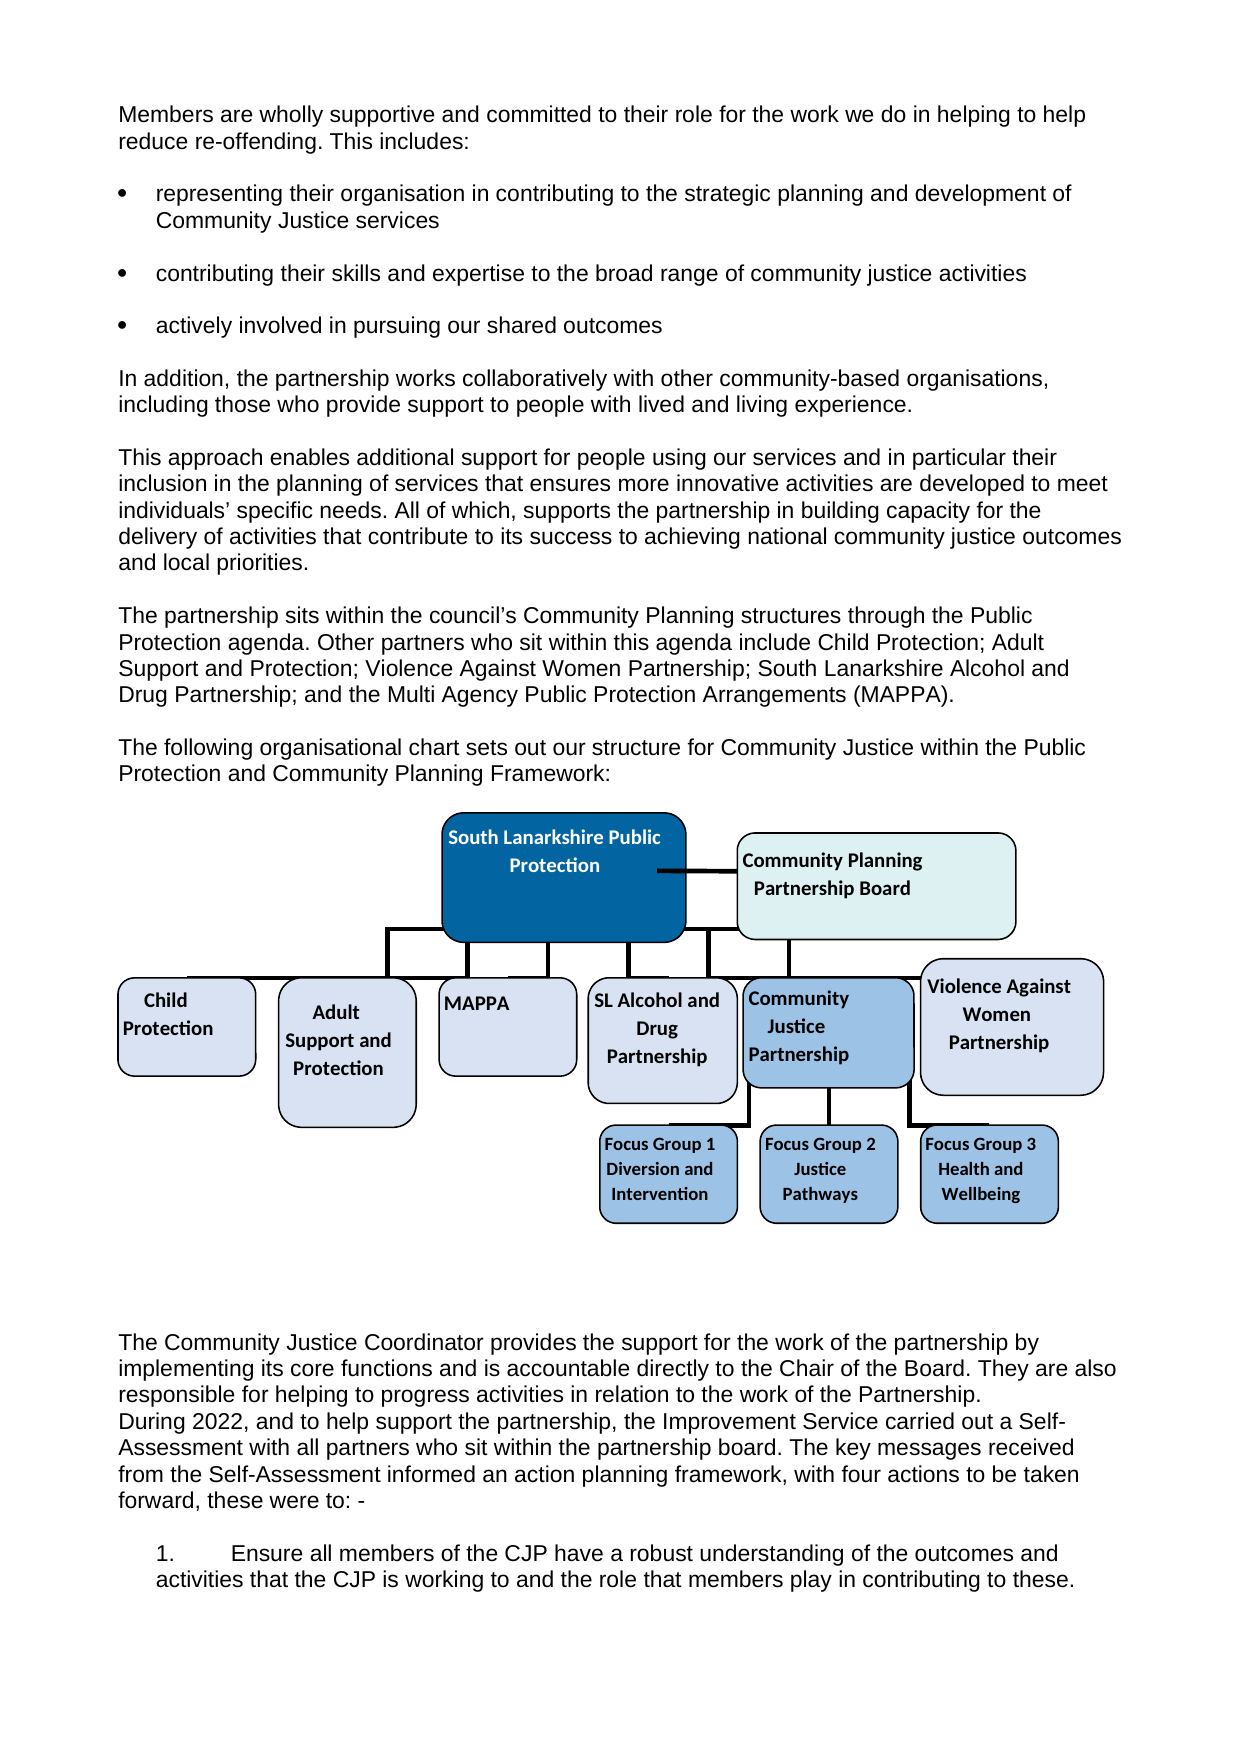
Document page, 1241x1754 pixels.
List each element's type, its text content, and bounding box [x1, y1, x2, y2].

text Support and Protection; Violence Against Women Partnership; South Lanarkshire Alcohol and Drug Partnership; and the Multi Agency Public Protection Arrangements (MAPPA). [118, 655, 1122, 707]
text Members are wholly supportive and committed to their role for the work we do in helping to help reduce re-offending. This includes: [118, 101, 1122, 154]
text During 2022, and to help support the partnership, the Improvement Service carried out a Self- [118, 1408, 1122, 1434]
text implementing its core functions and is accountable directly to the Chair of the Board. They are also responsible for helping to progress activities in relation to the work of the Partnership. [118, 1355, 1122, 1408]
text Protection agenda. Other partners who sit within this agenda include Child Protection; Adult [118, 628, 1122, 655]
text delivery of activities that contribute to its success to achieving national community justice outcomes and local priorities. [118, 523, 1122, 576]
text Assessment with all partners who sit within the partnership board. The key messages received from the Self-Assessment informed an action planning framework, with four actions to be taken [118, 1434, 1122, 1487]
list Ensure all members of the CJP have a robust understanding of the outcomes and activities that the CJP is working to and the role that members play in contributing to these. [156, 1539, 1122, 1592]
text In addition, the partnership works collaboratively with other community-based organisations, [118, 365, 1122, 391]
list actively involved in pursuing our shared outcomes [118, 312, 1122, 338]
text The following organisational chart sets out our structure for Community Justice within the Public Protection and Community Planning Framework: [118, 734, 1122, 787]
list contributing their skills and expertise to the broad range of community justice activities [118, 259, 1122, 286]
text inclusion in the planning of services that ensures more innovative activities are developed to meet individuals’ specific needs. All of which, supports the partnership in building capacity for the [118, 470, 1122, 523]
text The partnership sits within the council’s Community Planning structures through the Public [118, 602, 1122, 628]
text The Community Justice Coordinator provides the support for the work of the partnership by [118, 1329, 1122, 1355]
text This approach enables additional support for people using our services and in particular their [118, 444, 1122, 470]
list representing their organisation in contributing to the strategic planning and development of Community Justice services [118, 180, 1122, 233]
text including those who provide support to people with lived and living experience. [118, 391, 1122, 418]
text forward, these were to: - [118, 1487, 1122, 1513]
